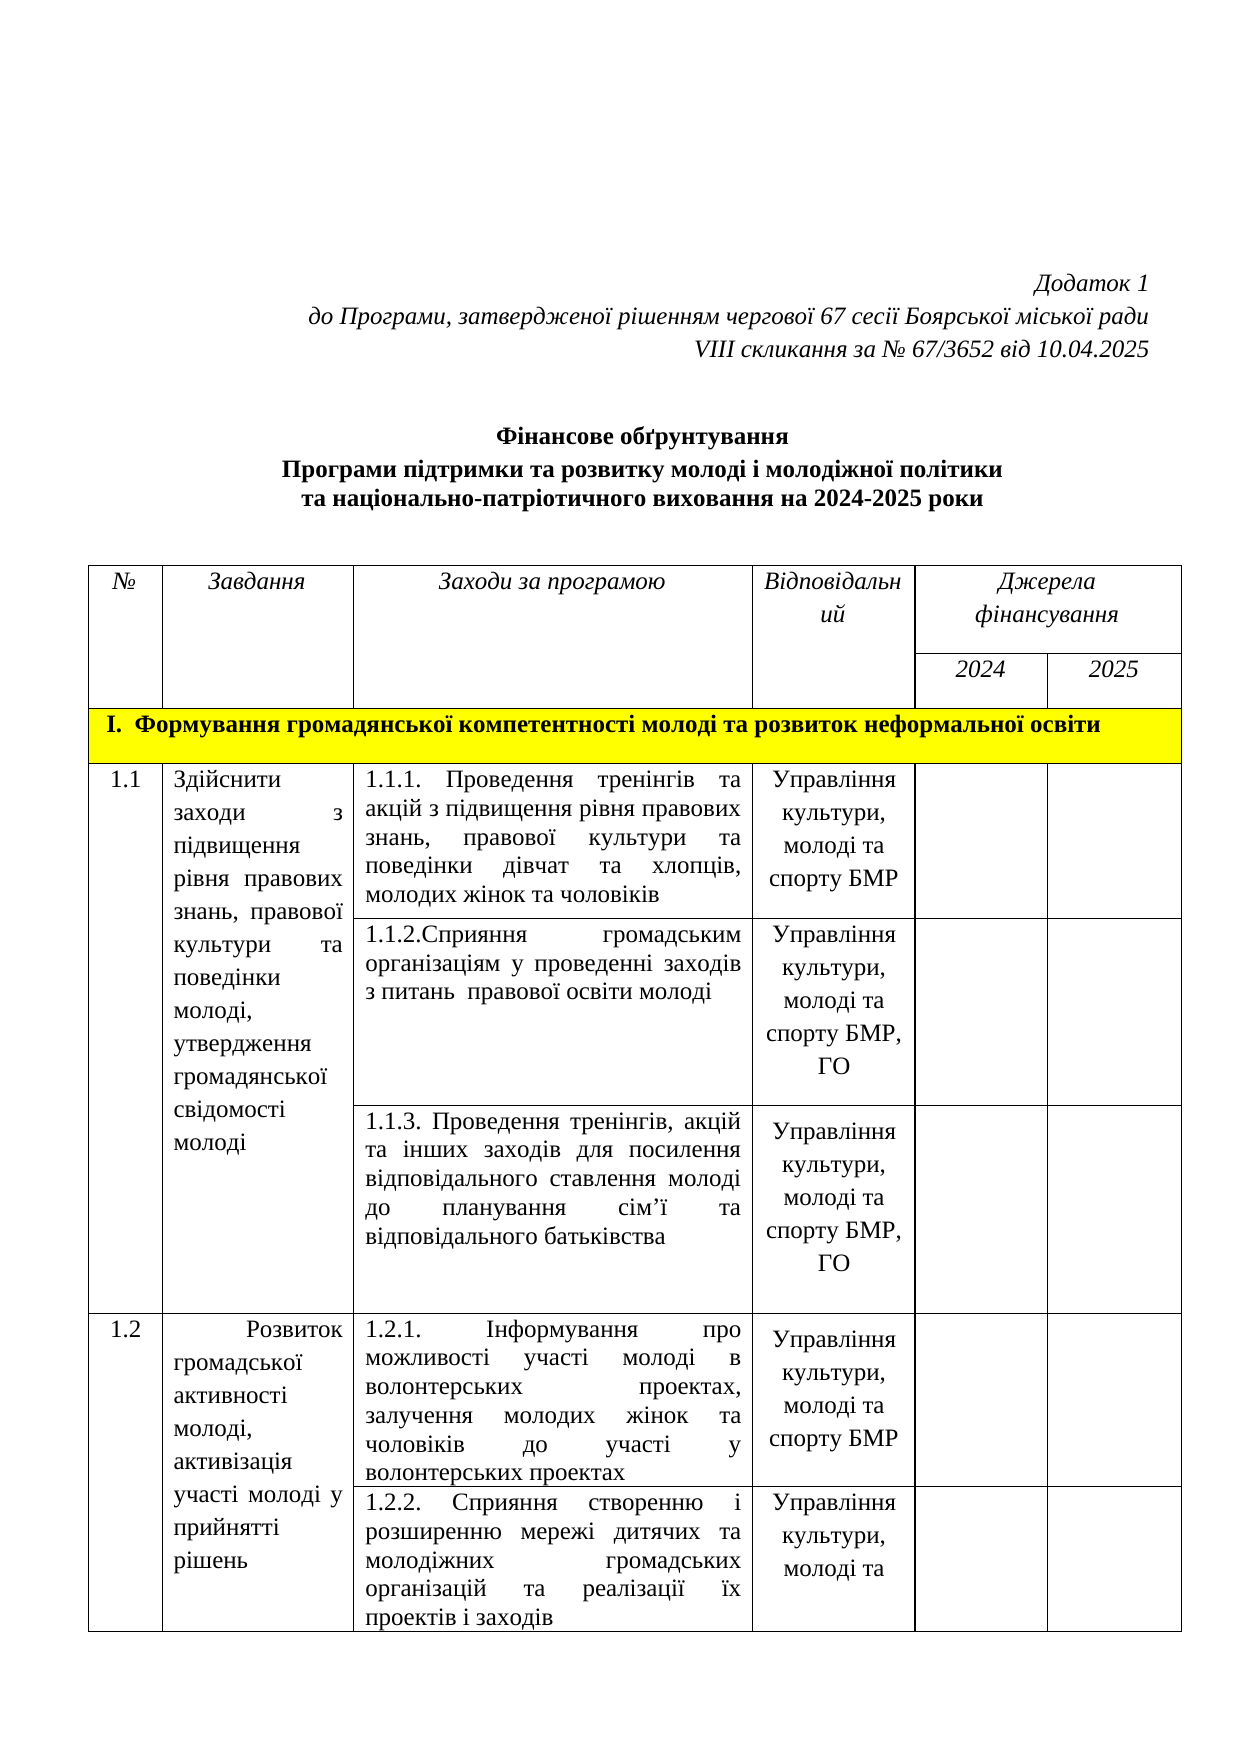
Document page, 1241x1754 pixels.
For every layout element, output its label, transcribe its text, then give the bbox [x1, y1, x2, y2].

table_header Відповідальний [753, 566, 914, 708]
table_cell 1.1 [89, 764, 162, 1313]
table_header № [89, 566, 162, 708]
table_cell 1.1.2.Сприяння громадським організаціям у проведенні заходів з питань правової освіти молоді [354, 919, 752, 1105]
table_cell 2024 [916, 654, 1047, 708]
table_cell [916, 919, 1047, 1105]
table_cell [916, 1314, 1047, 1486]
text VІІI скликання за № 67/3652 від 10.04.2025 [133, 334, 1152, 363]
table_cell І. Формування громадянської компетентності молоді та розвиток неформальної освіти [89, 709, 1181, 763]
table_cell 2025 [1048, 654, 1181, 708]
table_cell [1048, 764, 1181, 918]
table_cell 1.1.1. Проведення тренінгів та акцій з підвищення рівня правових знань, правової культури та поведінки дівчат та хлопців, молодих жінок та чоловіків [354, 764, 752, 918]
table_cell [1048, 919, 1181, 1105]
table_cell Управління культури, молоді та спорту БМР [753, 764, 914, 918]
table_cell 1.2.2. Сприяння створенню і розширенню мережі дитячих та молодіжних громадських організацій та реалізації їх проектів і заходів [354, 1487, 752, 1631]
table_header Джерела фінансування [916, 566, 1181, 653]
table_cell [1048, 1106, 1181, 1313]
table_cell 1.2.1. Інформування про можливості участі молоді в волонтерських проектах, залучення молодих жінок та чоловіків до участі у волонтерських проектах [354, 1314, 752, 1486]
table_cell Розвиток громадської активності молоді, активізація участі молоді у прийнятті рішень [163, 1314, 353, 1631]
table_cell Управління культури, молоді та спорту БМР, ГО [753, 1106, 914, 1313]
table_cell Управління культури, молоді та спорту БМР, ГО [753, 919, 914, 1105]
text Додаток 1 [133, 268, 1152, 297]
text Фінансове обґрунтування [133, 421, 1152, 450]
table_cell [916, 1106, 1047, 1313]
table_cell [916, 1487, 1047, 1631]
table_cell Управління культури, молоді та [753, 1487, 914, 1631]
table_header Завдання [163, 566, 353, 708]
text до Програми, затвердженої рішенням чергової 67 сесії Боярської міської ради [133, 301, 1152, 330]
text та національно-патріотичного виховання на 2024-2025 роки [133, 483, 1152, 512]
table_cell [916, 764, 1047, 918]
table_cell [1048, 1487, 1181, 1631]
text Програми підтримки та розвитку молоді і молодіжної політики [133, 454, 1152, 483]
table_cell 1.1.3. Проведення тренінгів, акцій та інших заходів для посилення відповідального ставлення молоді до планування сім’ї та відповідального батьківства [354, 1106, 752, 1313]
table_cell 1.2 [89, 1314, 162, 1631]
table_header Заходи за програмою [354, 566, 752, 708]
table_cell [1048, 1314, 1181, 1486]
table_cell Здійснити заходи з підвищення рівня правових знань, правової культури та поведінки молоді, утвердження громадянської свідомості молоді [163, 764, 353, 1313]
table_cell Управління культури, молоді та спорту БМР [753, 1314, 914, 1486]
